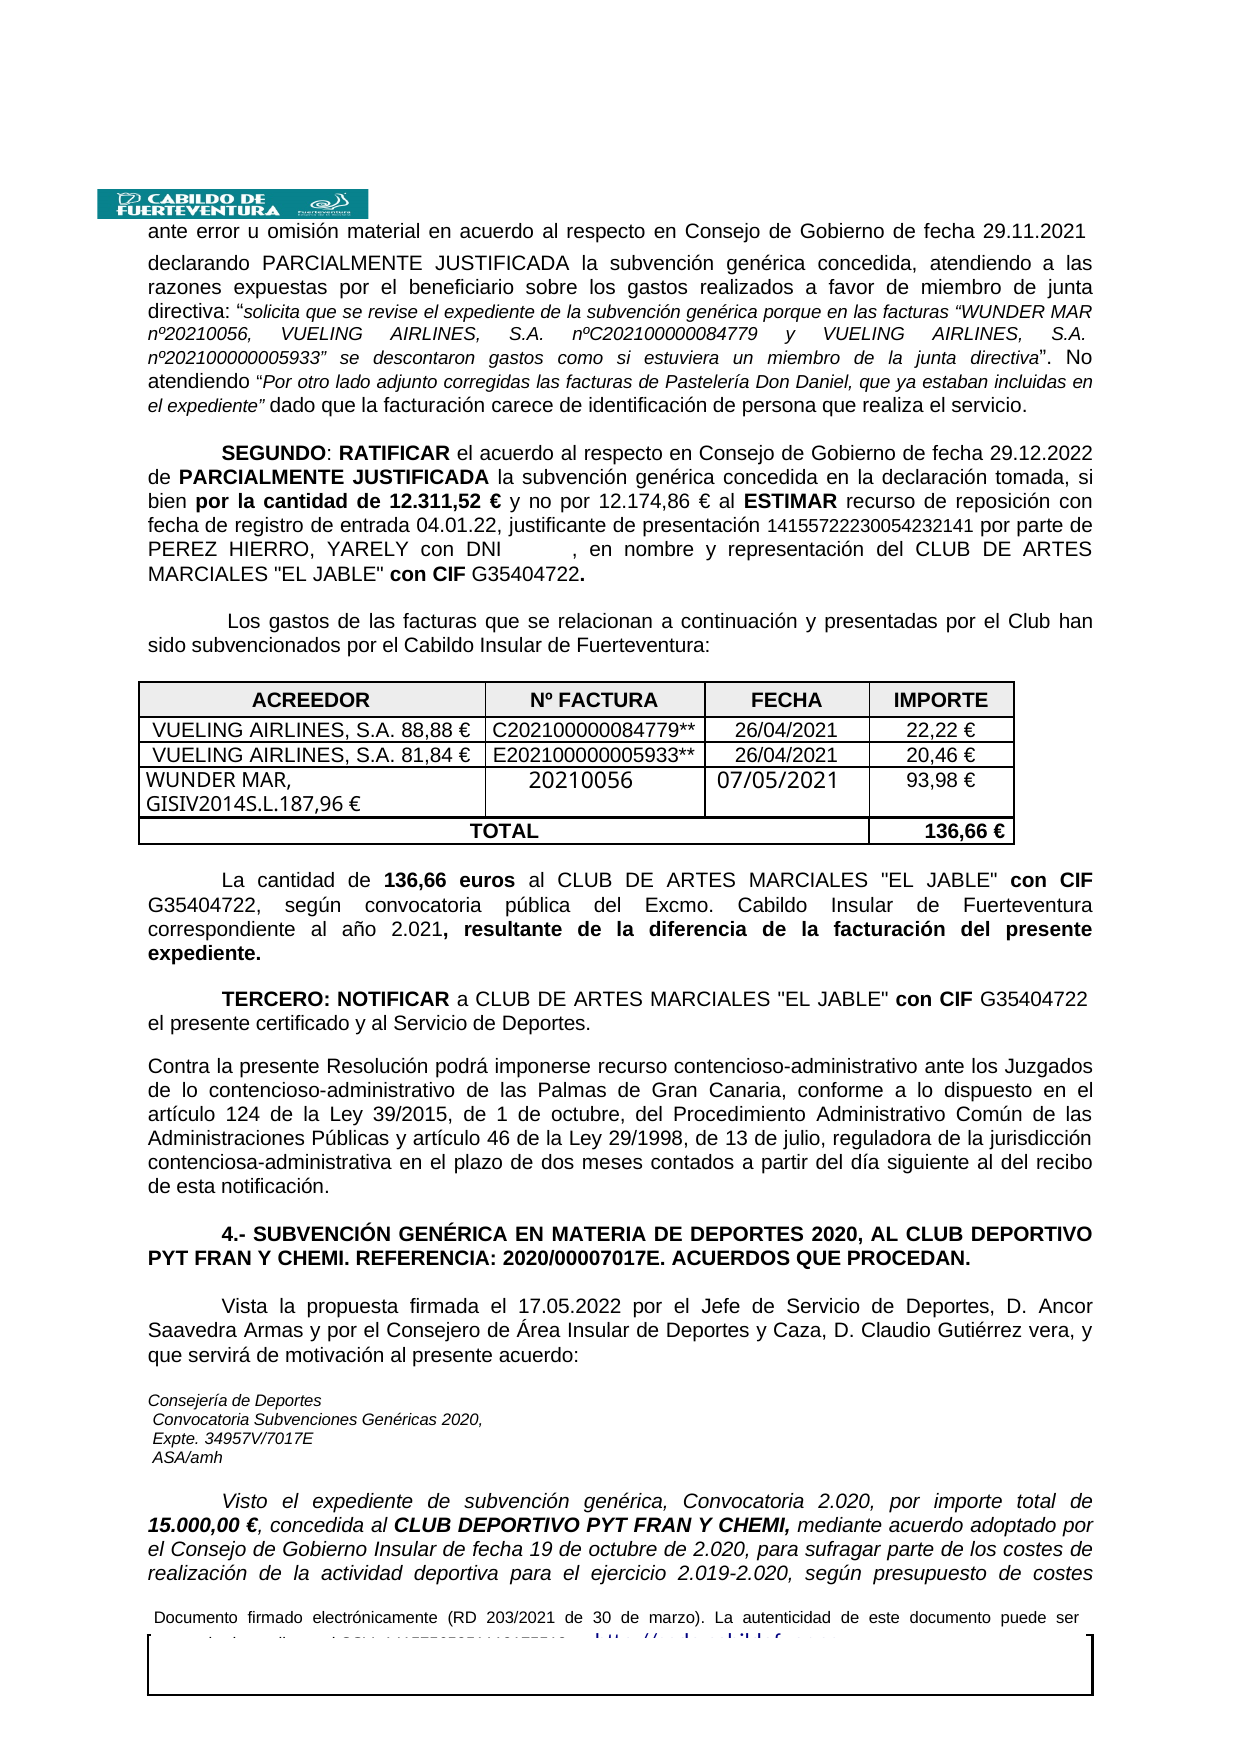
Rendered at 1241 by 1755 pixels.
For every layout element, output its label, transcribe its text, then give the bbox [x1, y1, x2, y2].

text Contra la presente Resolución podrá imponerse recurso contencioso-administrativo ante los Juzgados de lo contencioso-administrativo de las Palmas de Gran Canaria, conforme a lo dispuesto en el artículo 124 de la Ley 39/2015, de 1 de octubre, del Procedimiento Administrativo Común de las Administraciones Públicas y artículo 46 de la Ley 29/1998, de 13 de julio, reguladora de la jurisdicción contenciosa-administrativa en el plazo de dos meses contados a partir del día siguiente al del recibo de esta notificación. [148, 1053, 1093, 1198]
text TERCERO: NOTIFICAR a CLUB DE ARTES MARCIALES "EL JABLE" con CIF G35404722 [222, 986, 1107, 1010]
table_cell 20210056 [486, 768, 704, 816]
table_header Nº FACTURA [486, 683, 704, 716]
table_cell 93,98 € [870, 768, 1013, 816]
text Vista la propuesta firmada el 17.05.2022 por el Jefe de Servicio de Deportes, D. Ancor Saavedra Armas y por el Consejero de Área Insular de Deportes y Caza, D. Claudio Gutiérrez vera, y que servirá de motivación al presente acuerdo: [148, 1294, 1093, 1366]
text SEGUNDO: RATIFICAR el acuerdo al respecto en Consejo de Gobierno de fecha 29.12.2022 de PARCIALMENTE JUSTIFICADA la subvención genérica concedida en la declaración tomada, si bien por la cantidad de 12.311,52 € y no por 12.174,86 € al ESTIMAR recurso de reposición con fecha de registro de entrada 04.01.22, justificante de presentación 14155722230054232141 por parte de PEREZ HIERRO, YARELY con DNI , en nombre y representación del CLUB DE ARTES MARCIALES "EL JABLE" con CIF G35404722. [148, 441, 1093, 585]
text declarando PARCIALMENTE JUSTIFICADA la subvención genérica concedida, atendiendo a las razones expuestas por el beneficiario sobre los gastos realizados a favor de miembro de junta directiva: “solicita que se revise el expediente de la subvención genérica porque en las facturas “WUNDER MAR nº20210056, VUELING AIRLINES, S.A. nºC202100000084779 y VUELING AIRLINES, S.A. [148, 251, 1093, 344]
table_cell WUNDER MAR, GISIV2014S.L.187,96 € [140, 768, 485, 816]
table_cell 26/04/2021 [706, 743, 869, 766]
table_cell 22,22 € [870, 718, 1013, 741]
table_cell VUELING AIRLINES, S.A. 81,84 € [140, 743, 485, 766]
table_cell E202100000005933** [486, 743, 704, 766]
text ASA/amh [152, 1448, 1107, 1467]
text ante error u omisión material en acuerdo al respecto en Consejo de Gobierno de fecha 29.11.2021 [148, 219, 1093, 243]
text La cantidad de 136,66 euros al CLUB DE ARTES MARCIALES "EL JABLE" con CIF G35404722, según convocatoria pública del Excmo. Cabildo Insular de Fuerteventura correspondiente al año 2.021, resultante de la diferencia de la facturación del presente expediente. [148, 868, 1093, 965]
table_cell 26/04/2021 [706, 718, 869, 741]
table_header IMPORTE [870, 683, 1013, 716]
text Convocatoria Subvenciones Genéricas 2020, Expte. 34957V/7017E [152, 1409, 528, 1448]
subtitle el presente certificado y al Servicio de Deportes. [148, 1010, 1107, 1034]
text nº202100000005933” se descontaron gastos como si estuviera un miembro de la junta directiva”. No atendiendo “Por otro lado adjunto corregidas las facturas de Pastelería Don Daniel, que ya estaban incluidas en el expediente” dado que la facturación carece de identificación de persona que realiza el servicio. [148, 344, 1093, 417]
table_cell TOTAL [140, 819, 868, 842]
table_cell 07/05/2021 [706, 768, 869, 816]
picture [97, 189, 369, 219]
table_cell VUELING AIRLINES, S.A. 88,88 € [140, 718, 485, 741]
subtitle Los gastos de las facturas que se relacionan a continuación y presentadas por el Club han sido subvencionados por el Cabildo Insular de Fuerteventura: [148, 609, 1093, 657]
table_header FECHA [706, 683, 869, 716]
table_cell 20,46 € [870, 743, 1013, 766]
text Visto el expediente de subvención genérica, Convocatoria 2.020, por importe total de 15.000,00 €, concedida al CLUB DEPORTIVO PYT FRAN Y CHEMI, mediante acuerdo adoptado por el Consejo de Gobierno Insular de fecha 19 de octubre de 2.020, para sufragar parte de los costes de realización de la actividad deportiva para el ejercicio 2.019-2.020, según presupuesto de costes [148, 1488, 1093, 1585]
text 4.- SUBVENCIÓN GENÉRICA EN MATERIA DE DEPORTES 2020, AL CLUB DEPORTIVO PYT FRAN Y CHEMI. REFERENCIA: 2020/00007017E. ACUERDOS QUE PROCEDAN. [148, 1222, 1093, 1270]
table_cell C202100000084779** [486, 718, 704, 741]
table_cell 136,66 € [870, 819, 1013, 842]
text Consejería de Deportes [148, 1390, 1107, 1409]
table_header ACREEDOR [140, 683, 485, 716]
